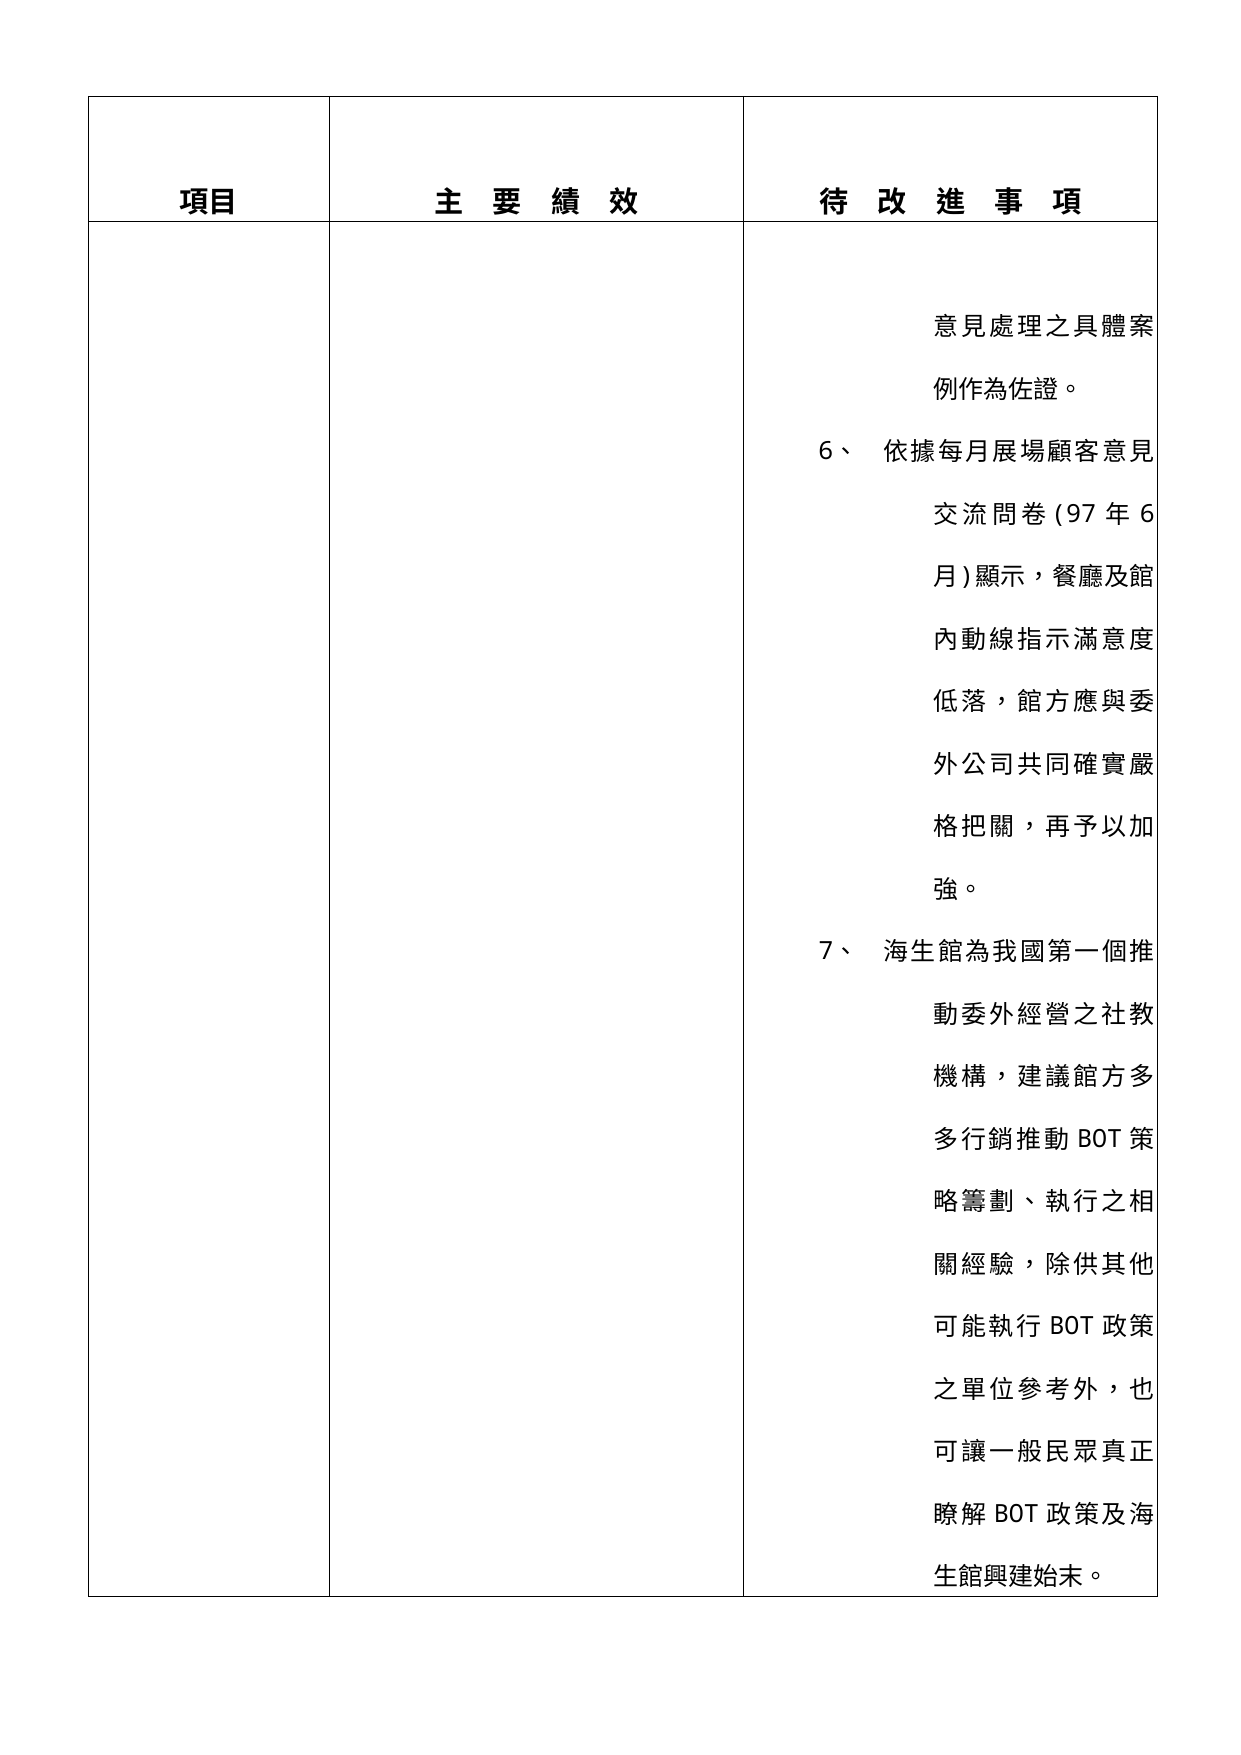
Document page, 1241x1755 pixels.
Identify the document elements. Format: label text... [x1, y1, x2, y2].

table_cell 請結合服務禮貌訓練、考核及獎勵制度（含同仁及志工），加強全員參與；電話禮貌測試次數可再增加，可採與友館（校）互評，降低服務盲點。 各項成效建請儘量突顯「特色」及「具體量化成果」，並加強呈現年度績效之成長率。 請持續加強訓練同仁因應緊急事件處理能力，強化同仁工作檢核及應變責任，減少爭議，以增進服務品質與效率。 依規定96年度為民服務工作成果本年度可納入加權計分，惟請併提95年相關數據，以彰顯成效，可設定服務品質的標竿機構（benchmark）與關鍵指標（KPI）。 請提供97年度整體滿意度調查成果佐證資料等資訊，滿意度調查之分析及改善宜再加詳述，進一步將分析結果應用於各項業務之持續改進，俾提升服務品質；可提出民眾意見處理之具體案例作為佐證。 依據每月展場顧客意見交流問卷(97年6月)顯示，餐廳及館內動線指示滿意度低落，館方應與委外公司共同確實嚴格把關，再予以加強。 海生館為我國第一個推動委外經營之社教機構，建議館方多多行銷推動BOT策略籌劃、執行之相關經驗，除供其他可能執行BOT政策之單位參考外，也可讓一般民眾真正瞭解BOT政策及海生館興建始末。 建請建立檢討改善措施及其執行績效檢核機制。 為廣拓溝通管道，接納民眾意見，落實政策互動平台，建請建置或加強「傾聽人民聲音」推動機制。 可多利用新聞局免費的宣傳活動與廣告，行銷館藏與特展。 [744, 222, 1157, 1596]
table_header 待 改 進 事 項 [744, 97, 1157, 221]
table_cell [330, 222, 743, 1596]
table_header 主 要 績 效 [330, 97, 743, 221]
table_cell [89, 222, 329, 1596]
table_header 項目 [89, 97, 329, 221]
